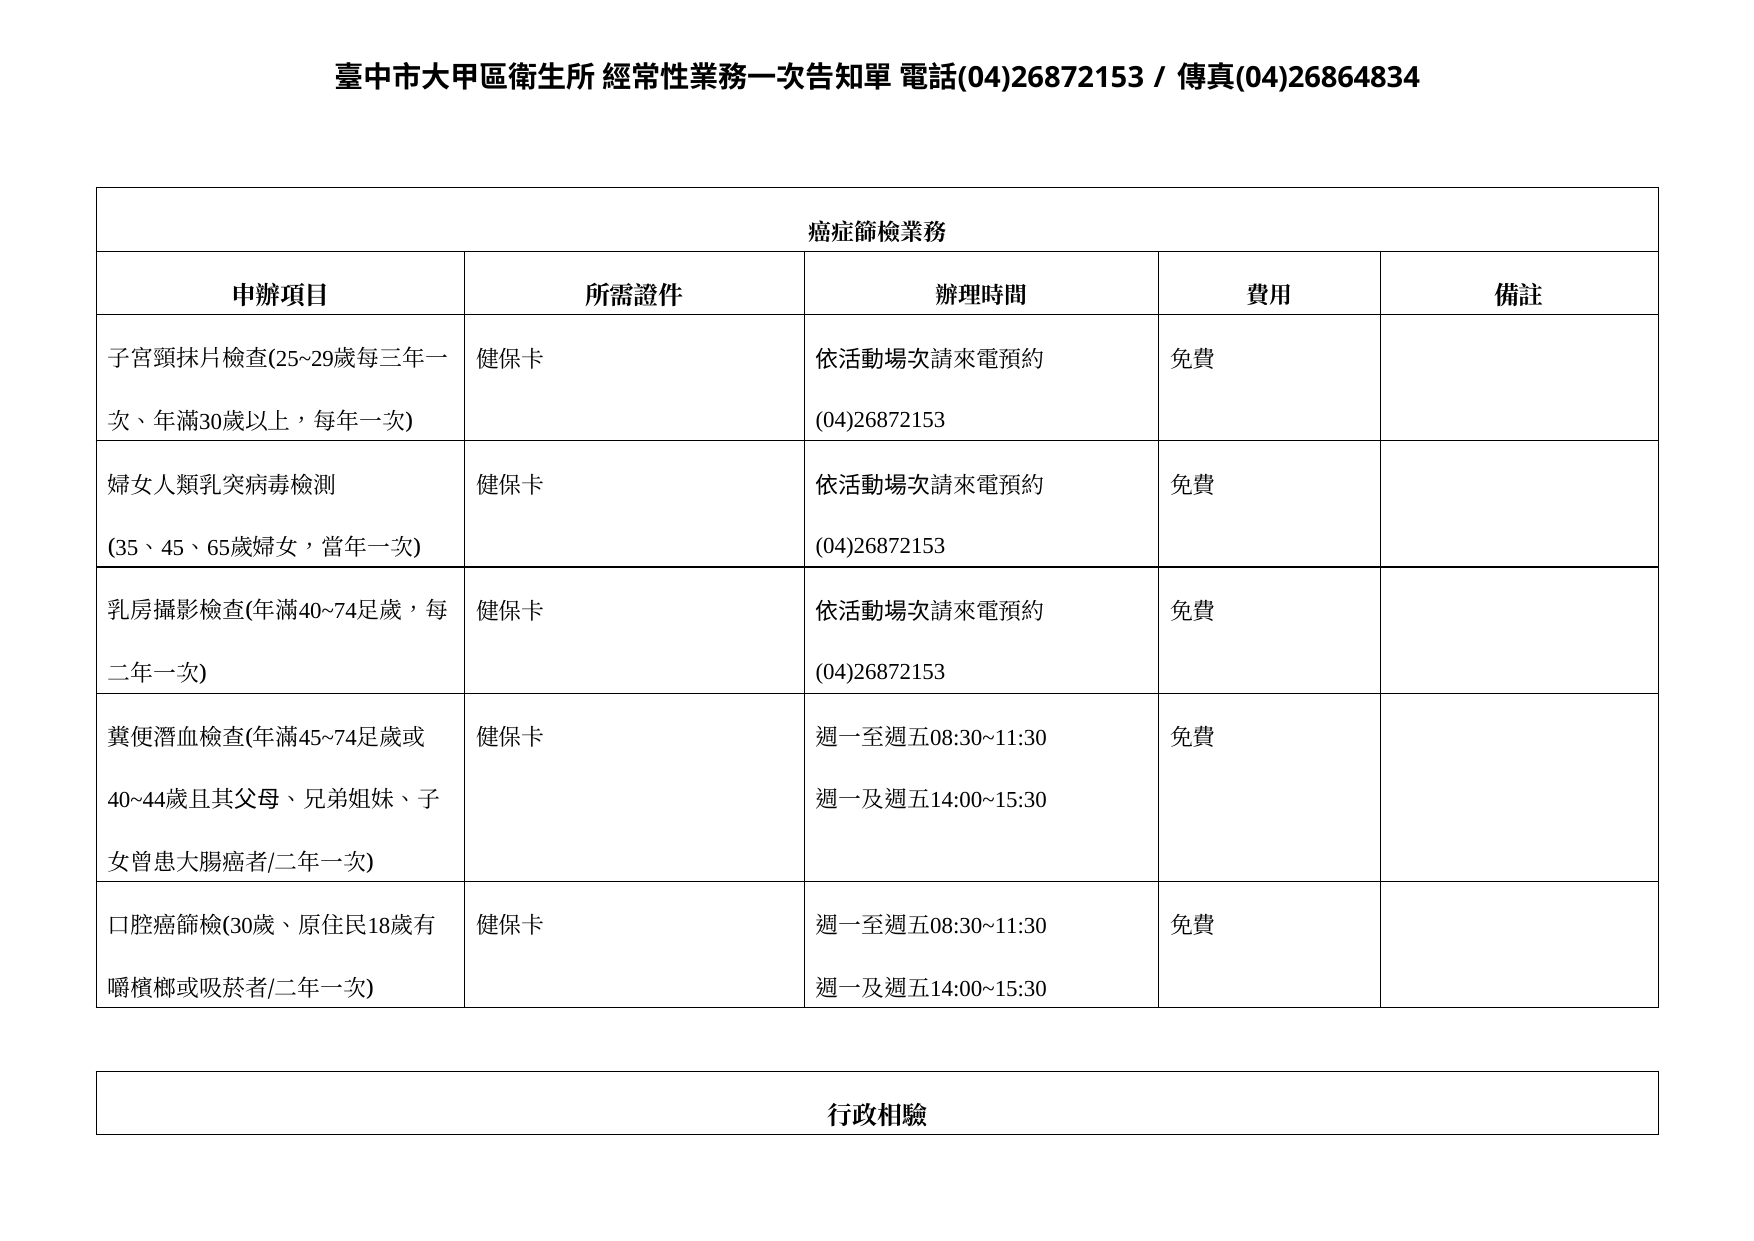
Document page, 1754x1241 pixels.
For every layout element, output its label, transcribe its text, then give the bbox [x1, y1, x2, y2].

table_cell 申辦項目 [97, 252, 464, 314]
table_cell 健保卡 [465, 441, 804, 566]
table_cell 健保卡 [465, 315, 804, 440]
table_cell 免費 [1159, 568, 1380, 692]
table_cell 依活動場次請來電預約(04)26872153 [805, 441, 1158, 566]
table_cell 健保卡 [465, 568, 804, 692]
table_cell 免費 [1159, 694, 1380, 881]
table_cell 週一至週五08:30~11:30 週一及週五14:00~15:30 [805, 882, 1158, 1007]
table_cell 糞便潛血檢查(年滿45~74足歲或40~44歲且其父母、兄弟姐妹、子女曾患大腸癌者/二年一次) [97, 694, 464, 881]
table_cell 口腔癌篩檢(30歲、原住民18歲有嚼檳榔或吸菸者/二年一次) [97, 882, 464, 1007]
table_cell 免費 [1159, 315, 1380, 440]
table_cell [1381, 882, 1658, 1007]
table_cell 免費 [1159, 882, 1380, 1007]
table_header 癌症篩檢業務 [97, 188, 1658, 251]
table_cell 健保卡 [465, 882, 804, 1007]
table_cell 備註 [1381, 252, 1658, 314]
table_cell 費用 [1159, 252, 1380, 314]
table_cell [1381, 568, 1658, 692]
table_cell 週一至週五08:30~11:30 週一及週五14:00~15:30 [805, 694, 1158, 881]
table_cell 依活動場次請來電預約(04)26872153 [805, 315, 1158, 440]
table_cell 依活動場次請來電預約(04)26872153 [805, 568, 1158, 692]
table_cell 子宮頸抹片檢查(25~29歲每三年一次、年滿30歲以上，每年一次) [97, 315, 464, 440]
table_cell 辦理時間 [805, 252, 1158, 314]
table_cell [1381, 315, 1658, 440]
table_header 行政相驗 [97, 1072, 1658, 1134]
table_cell 婦女人類乳突病毒檢測(35、45、65歲婦女，當年一次) [97, 441, 464, 566]
table_cell [1381, 694, 1658, 881]
table_cell [1381, 441, 1658, 566]
table_cell 健保卡 [465, 694, 804, 881]
table_cell 乳房攝影檢查(年滿40~74足歲，每二年一次) [97, 568, 464, 692]
table_cell 免費 [1159, 441, 1380, 566]
table_cell 所需證件 [465, 252, 804, 314]
